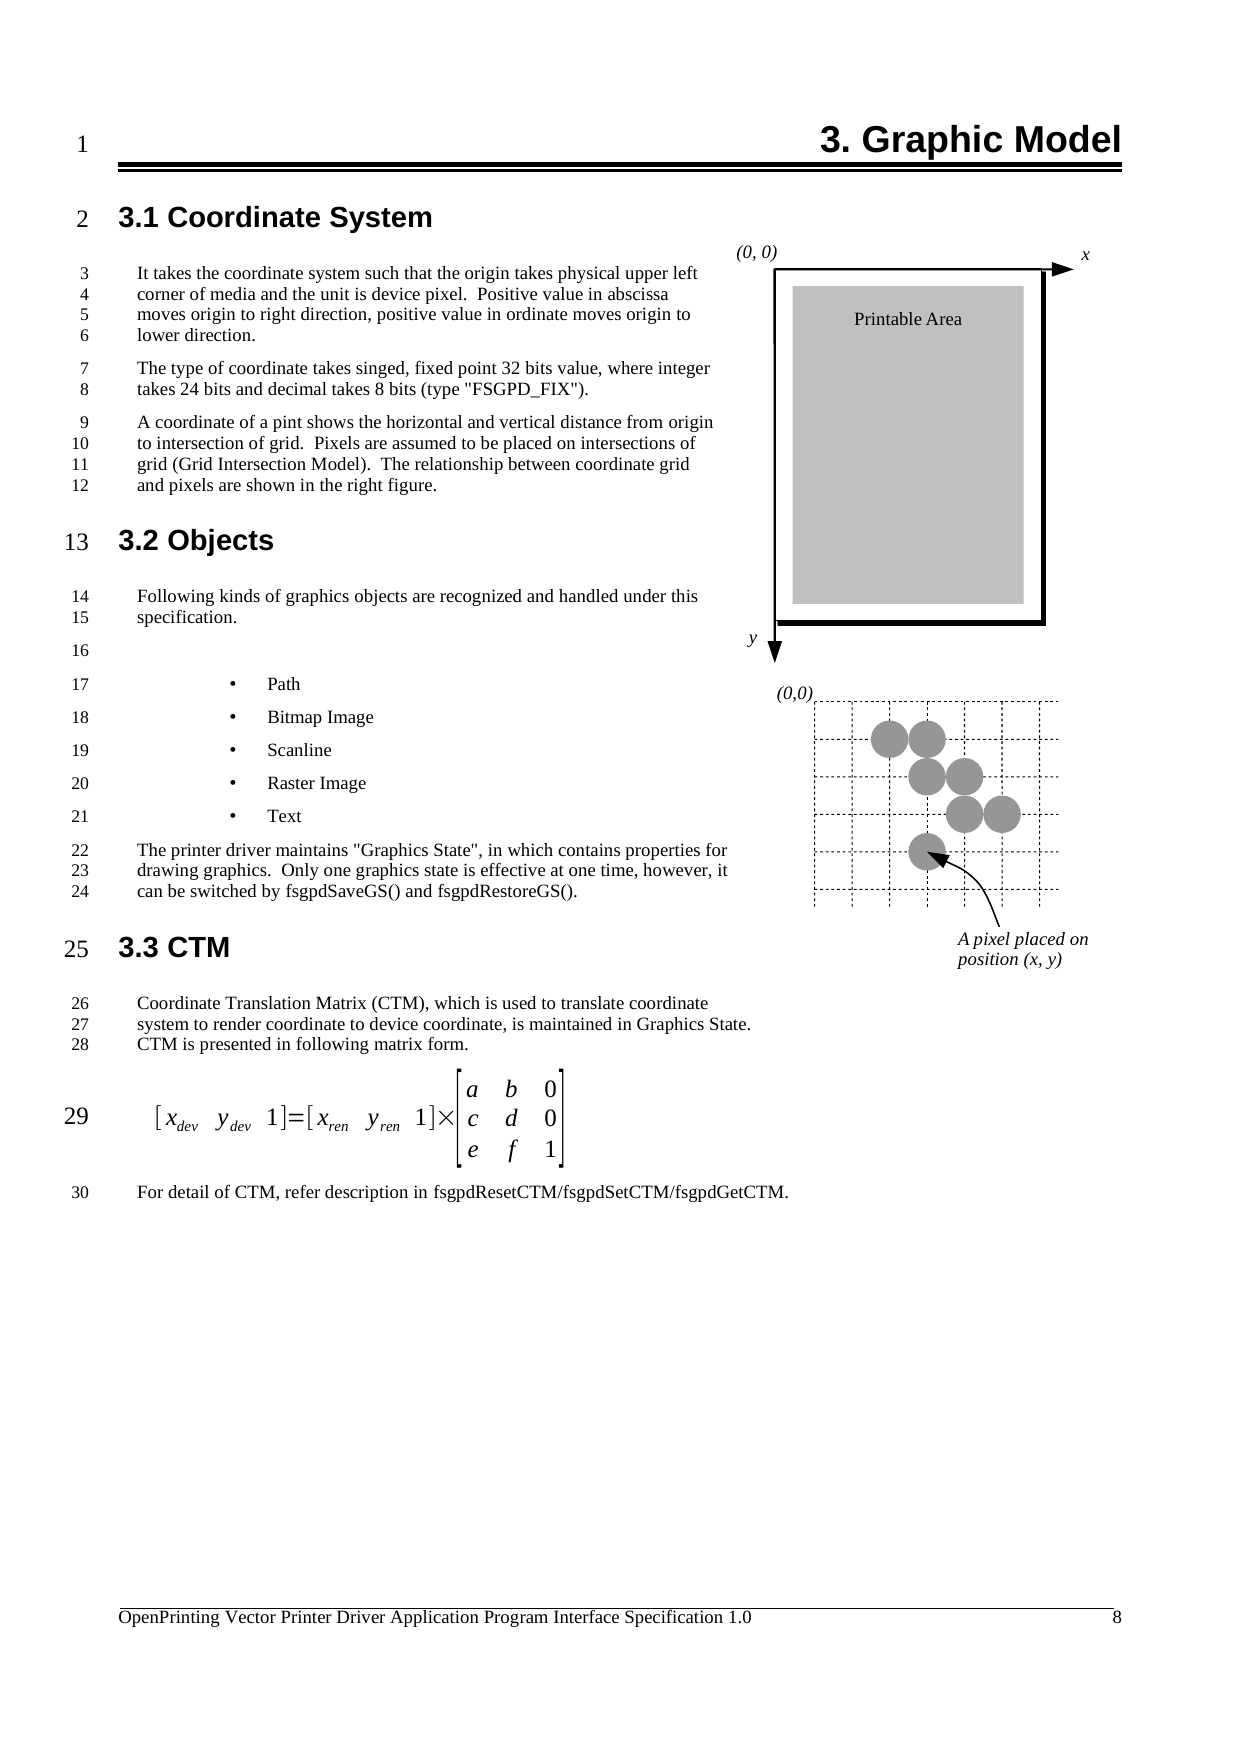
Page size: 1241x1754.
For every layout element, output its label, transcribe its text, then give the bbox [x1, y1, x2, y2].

list [1017, 806, 1103, 827]
list Raster Image [229, 773, 916, 793]
list [976, 773, 1103, 793]
text It takes the coordinate system such that the origin takes physical upper left corner of media and the unit is device pixel. Positive value in abscissa moves origin to right direction, positive value in ordinate moves origin to lower direction. [137, 263, 1051, 346]
text Following kinds of graphics objects are recognized and handled under this specification. [137, 586, 773, 627]
list [891, 745, 921, 760]
list Bitmap Image [229, 706, 1103, 727]
list Text [229, 806, 950, 827]
text The printer driver maintains "Graphics State", in which contains properties for drawing graphics. Only one graphics state is effective at one time, however, it can be switched by fsgpdSaveGS() and fsgpdRestoreGS(). [137, 839, 987, 901]
text Coordinate Translation Matrix (CTM), which is used to translate coordinate system to render coordinate to device coordinate, is maintained in Graphics State. CTM is presented in following matrix form. [137, 992, 1103, 1055]
text For detail of CTM, refer description in fsgpdResetCTM/fsgpdSetCTM/fsgpdGetCTM. [137, 1181, 1103, 1202]
subtitle Graphic Model [118, 118, 1122, 162]
subtitle [1046, 524, 1122, 557]
list Path [229, 673, 1103, 694]
list Scanline [229, 739, 889, 760]
text The type of coordinate takes singed, fixed point 32 bits value, where integer takes 24 bits and decimal takes 8 bits (type "FSGPD_FIX"). [137, 358, 773, 399]
subtitle Objects [118, 524, 773, 557]
text [776, 586, 1103, 627]
subtitle Coordinate System [118, 201, 1122, 233]
list [933, 739, 1103, 760]
text A coordinate of a pint shows the horizontal and vertical distance from origin to intersection of grid. Pixels are assumed to be placed on intersections of grid (Grid Intersection Model). The relationship between coordinate grid and pixels are shown in the right figure. [137, 412, 773, 495]
text [942, 839, 1103, 901]
subtitle CTM [118, 931, 1122, 963]
